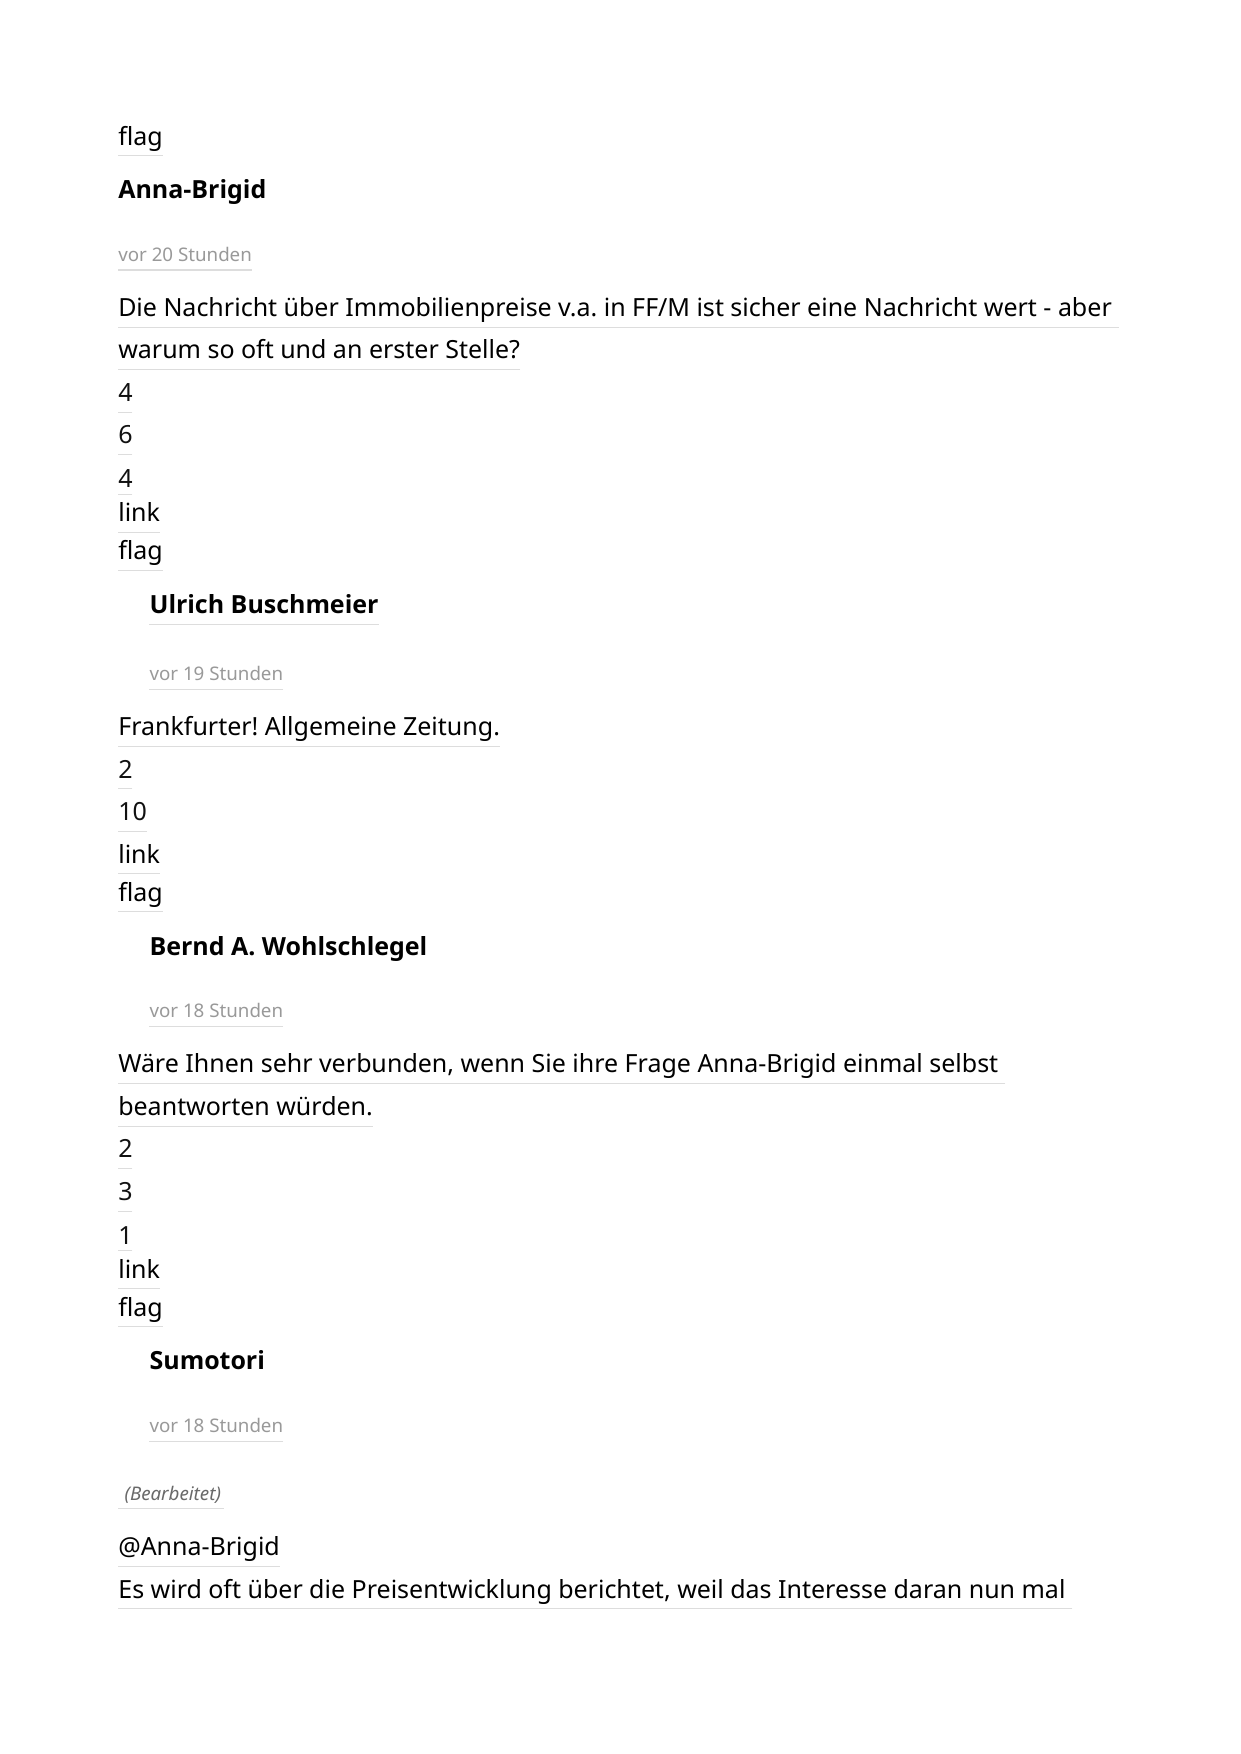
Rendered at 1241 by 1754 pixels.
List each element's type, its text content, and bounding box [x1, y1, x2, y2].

text 10 [118, 794, 1122, 832]
text link [118, 1251, 1122, 1289]
text 4 [118, 375, 1122, 413]
text (Bearbeitet) [118, 1477, 1122, 1509]
text 1 [118, 1216, 1122, 1251]
text flag [118, 533, 1122, 571]
text flag [118, 118, 1122, 156]
text 2 [118, 751, 1122, 789]
text Wäre Ihnen sehr verbunden, wenn Sie ihre Frage Anna-Brigid einmal selbst beantworten würden. [118, 1046, 1122, 1127]
text vor 19 Stunden [149, 660, 1117, 690]
text Bernd A. Wohlschlegel [149, 928, 1122, 962]
text link [118, 836, 1122, 874]
text Sumotori [149, 1343, 1122, 1377]
text vor 20 Stunden [118, 241, 1117, 271]
text @Anna-Brigid Es wird oft über die Preisentwicklung berichtet, weil das Interesse daran nun mal [118, 1529, 1122, 1609]
text Die Nachricht über Immobilienpreise v.a. in FF/M ist sicher eine Nachricht wert - aber warum so oft und an erster Stelle? [118, 290, 1122, 370]
text 6 [118, 417, 1122, 455]
text Frankfurter! Allgemeine Zeitung. [118, 709, 1122, 747]
text 2 [118, 1131, 1122, 1169]
text link [118, 495, 1122, 533]
text 3 [118, 1173, 1122, 1212]
text flag [118, 874, 1122, 912]
text vor 18 Stunden [149, 1412, 1117, 1442]
text flag [118, 1289, 1122, 1327]
text Anna-Brigid [118, 172, 1122, 206]
text Ulrich Buschmeier [149, 587, 1122, 625]
text vor 18 Stunden [149, 997, 1117, 1027]
text 4 [118, 460, 1122, 495]
